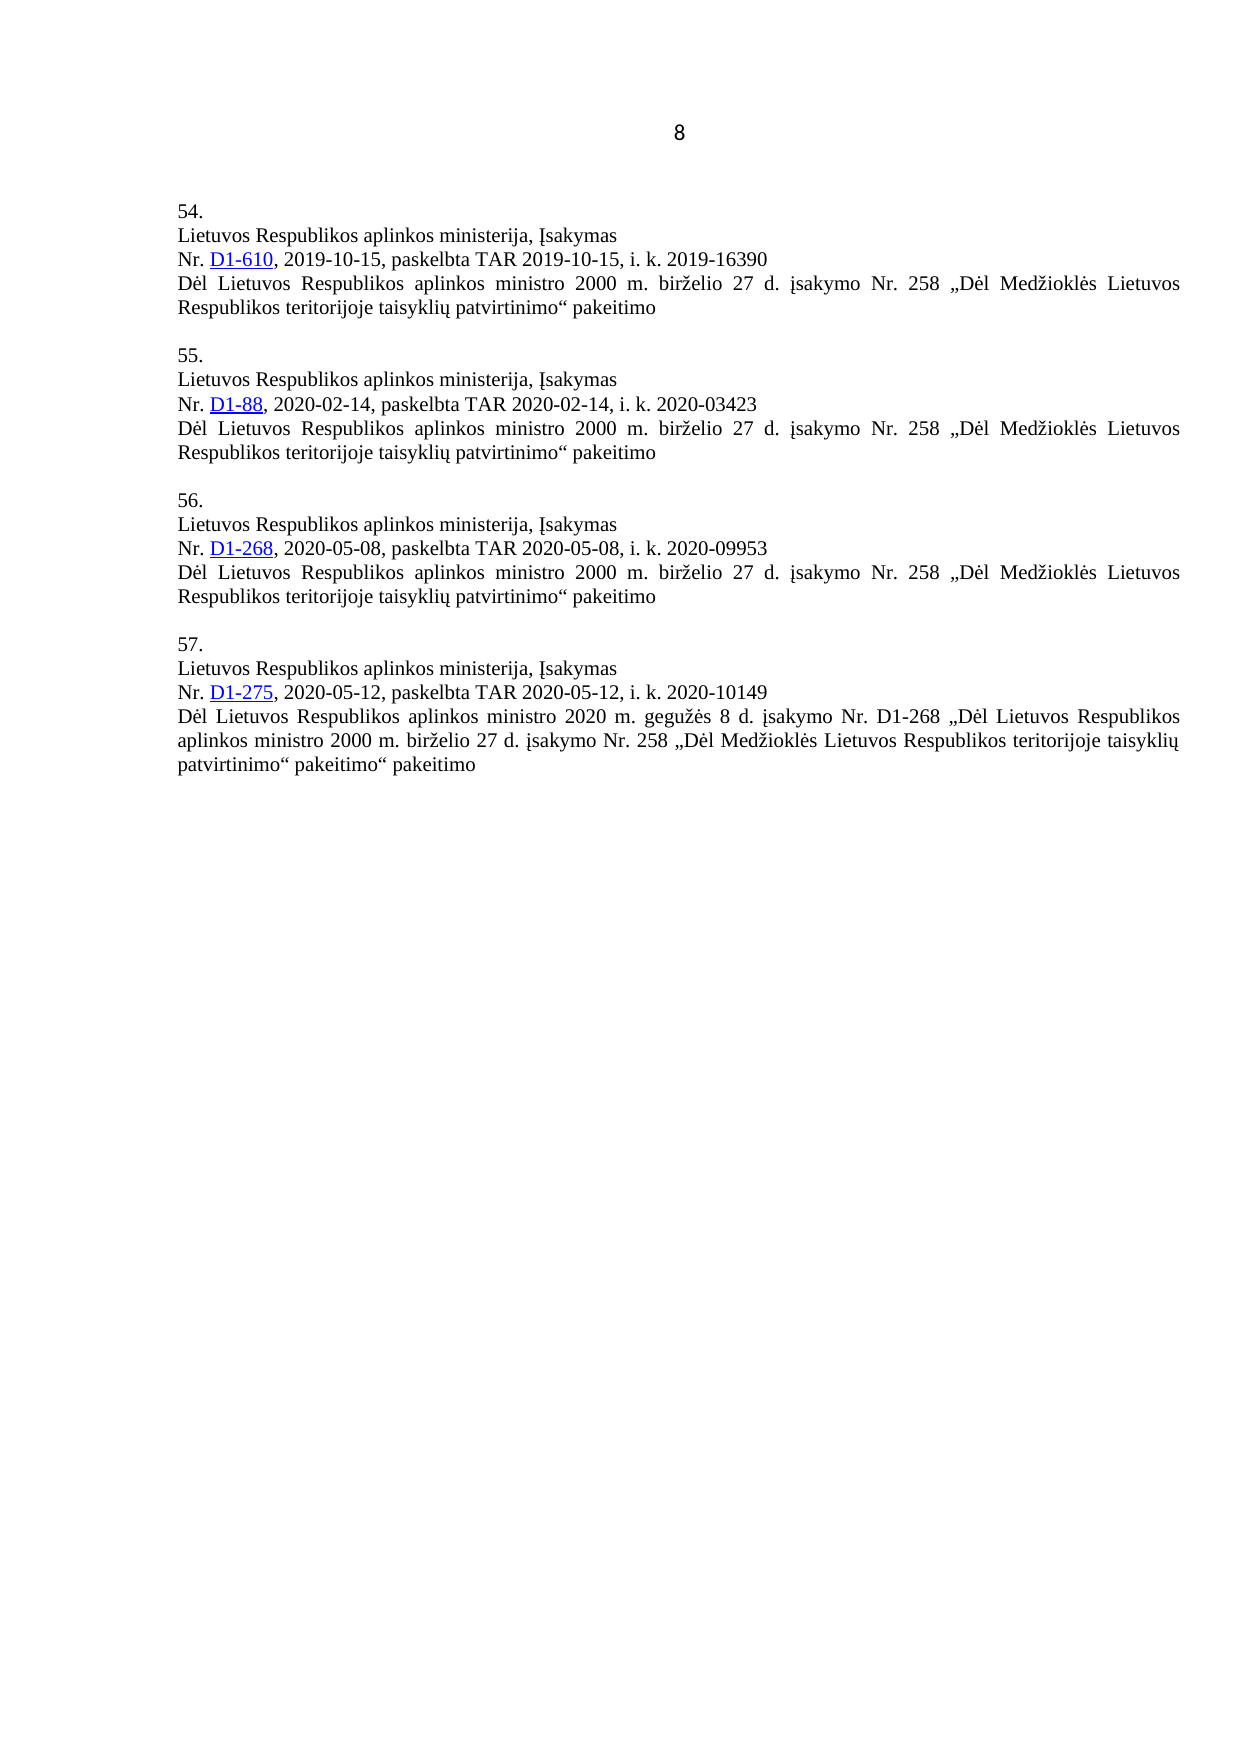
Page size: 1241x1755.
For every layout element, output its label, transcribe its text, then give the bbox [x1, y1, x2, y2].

text Lietuvos Respublikos aplinkos ministerija, Įsakymas [177, 367, 1181, 391]
text Nr. D1-88, 2020-02-14, paskelbta TAR 2020-02-14, i. k. 2020-03423 [177, 391, 1181, 416]
text 56. [177, 488, 1181, 512]
text Lietuvos Respublikos aplinkos ministerija, Įsakymas [177, 223, 1181, 247]
text Dėl Lietuvos Respublikos aplinkos ministro 2000 m. birželio 27 d. įsakymo Nr. 258 „Dėl Medžioklės Lietuvos Respublikos teritorijoje taisyklių patvirtinimo“ pakeitimo [177, 416, 1181, 464]
text Nr. D1-275, 2020-05-12, paskelbta TAR 2020-05-12, i. k. 2020-10149 [177, 680, 1181, 704]
text 54. [177, 199, 1181, 223]
text Lietuvos Respublikos aplinkos ministerija, Įsakymas [177, 656, 1181, 680]
text Dėl Lietuvos Respublikos aplinkos ministro 2000 m. birželio 27 d. įsakymo Nr. 258 „Dėl Medžioklės Lietuvos Respublikos teritorijoje taisyklių patvirtinimo“ pakeitimo [177, 271, 1181, 319]
text Dėl Lietuvos Respublikos aplinkos ministro 2000 m. birželio 27 d. įsakymo Nr. 258 „Dėl Medžioklės Lietuvos Respublikos teritorijoje taisyklių patvirtinimo“ pakeitimo [177, 560, 1181, 608]
text 55. [177, 343, 1181, 367]
text Nr. D1-610, 2019-10-15, paskelbta TAR 2019-10-15, i. k. 2019-16390 [177, 247, 1181, 271]
text Lietuvos Respublikos aplinkos ministerija, Įsakymas [177, 512, 1181, 536]
text Dėl Lietuvos Respublikos aplinkos ministro 2020 m. gegužės 8 d. įsakymo Nr. D1-268 „Dėl Lietuvos Respublikos aplinkos ministro 2000 m. birželio 27 d. įsakymo Nr. 258 „Dėl Medžioklės Lietuvos Respublikos teritorijoje taisyklių patvirtinimo“ pakeitimo“ pakeitimo [177, 704, 1181, 776]
text 57. [177, 632, 1181, 656]
text Nr. D1-268, 2020-05-08, paskelbta TAR 2020-05-08, i. k. 2020-09953 [177, 536, 1181, 560]
